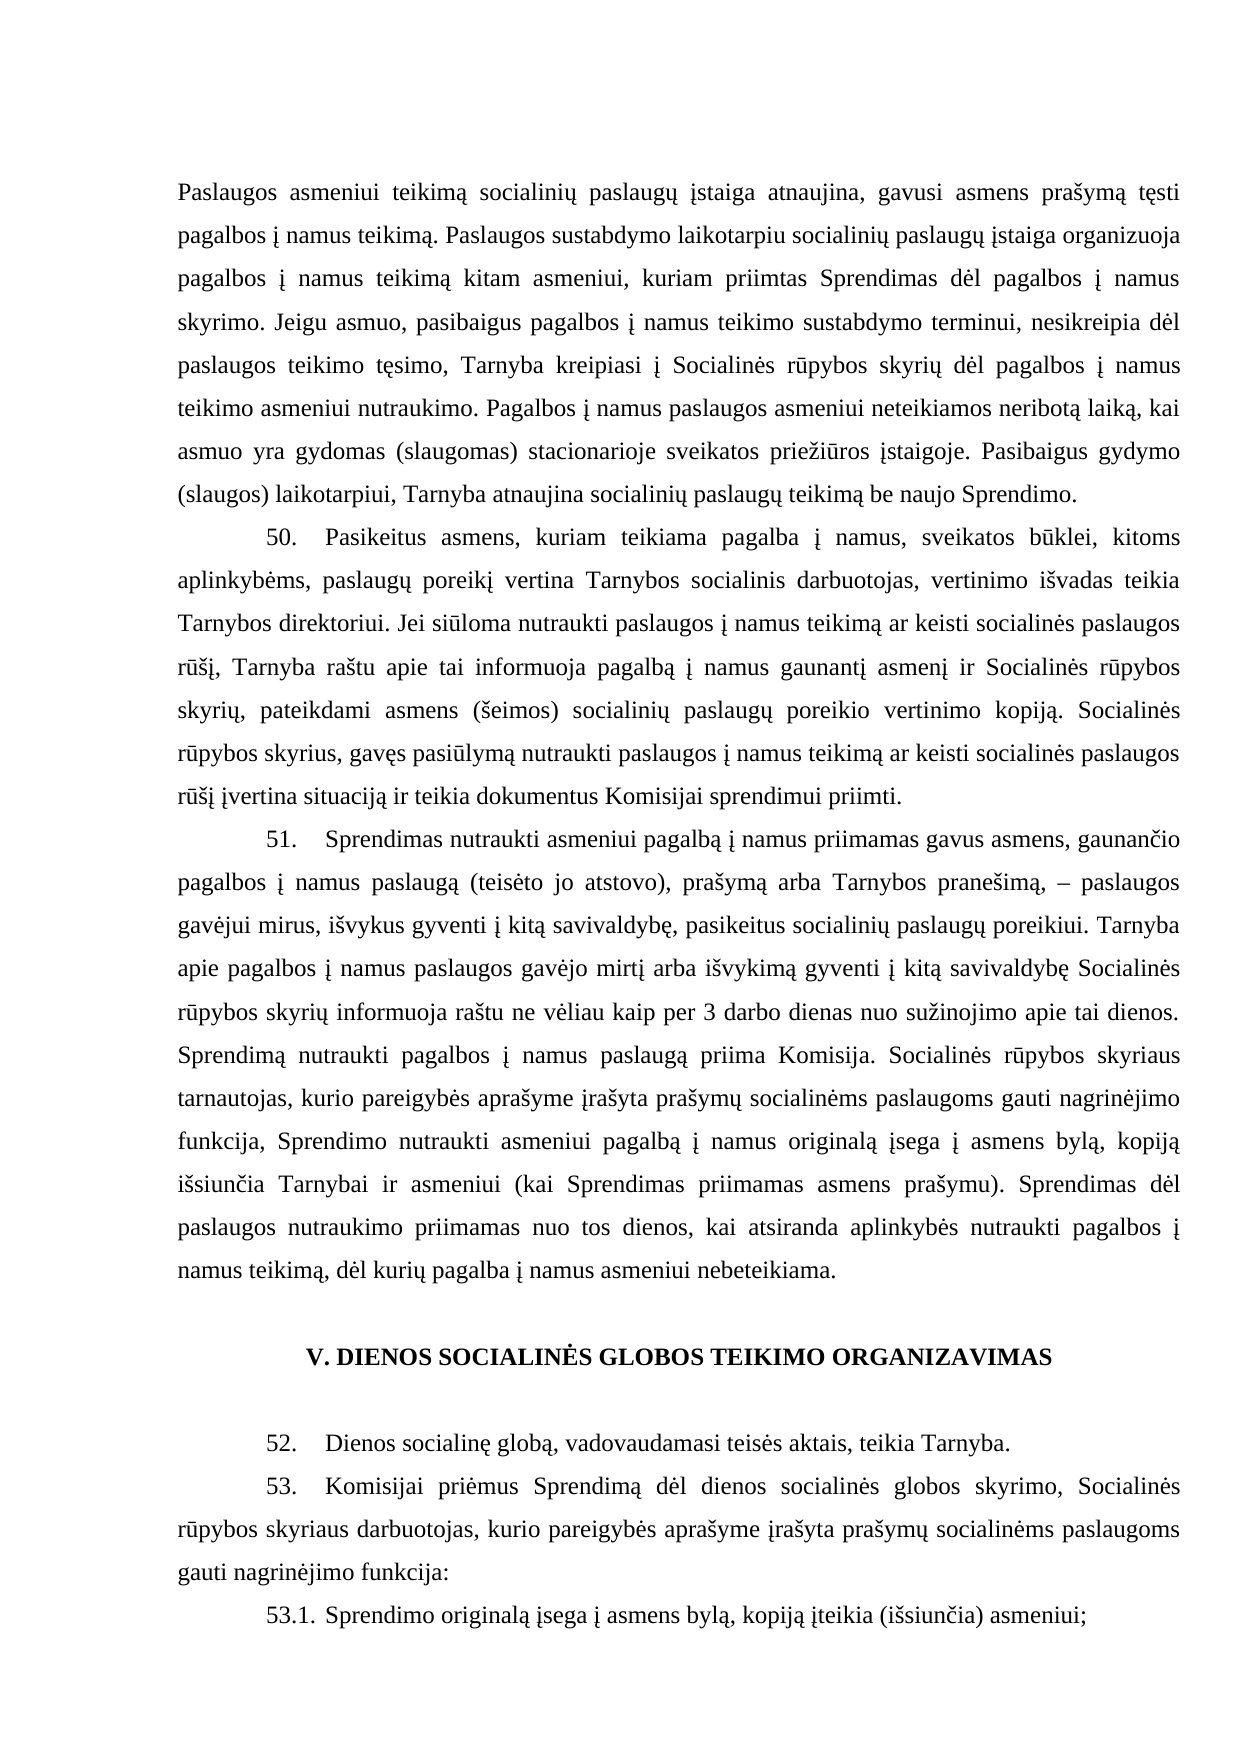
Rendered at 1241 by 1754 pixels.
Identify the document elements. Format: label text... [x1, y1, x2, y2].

text Paslaugos asmeniui teikimą socialinių paslaugų įstaiga atnaujina, gavusi asmens prašymą tęsti pagalbos į namus teikimą. Paslaugos sustabdymo laikotarpiu socialinių paslaugų įstaiga organizuoja pagalbos į namus teikimą kitam asmeniui, kuriam priimtas Sprendimas dėl pagalbos į namus skyrimo. Jeigu asmuo, pasibaigus pagalbos į namus teikimo sustabdymo terminui, nesikreipia dėl paslaugos teikimo tęsimo, Tarnyba kreipiasi į Socialinės rūpybos skyrių dėl pagalbos į namus teikimo asmeniui nutraukimo. Pagalbos į namus paslaugos asmeniui neteikiamos neribotą laiką, kai asmuo yra gydomas (slaugomas) stacionarioje sveikatos priežiūros įstaigoje. Pasibaigus gydymo (slaugos) laikotarpiui, Tarnyba atnaujina socialinių paslaugų teikimą be naujo Sprendimo. [177, 177, 1181, 508]
text 51. Sprendimas nutraukti asmeniui pagalbą į namus priimamas gavus asmens, gaunančio pagalbos į namus paslaugą (teisėto jo atstovo), prašymą arba Tarnybos pranešimą, – paslaugos gavėjui mirus, išvykus gyventi į kitą savivaldybę, pasikeitus socialinių paslaugų poreikiui. Tarnyba apie pagalbos į namus paslaugos gavėjo mirtį arba išvykimą gyventi į kitą savivaldybę Socialinės rūpybos skyrių informuoja raštu ne vėliau kaip per 3 darbo dienas nuo sužinojimo apie tai dienos. Sprendimą nutraukti pagalbos į namus paslaugą priima Komisija. Socialinės rūpybos skyriaus tarnautojas, kurio pareigybės aprašyme įrašyta prašymų socialinėms paslaugoms gauti nagrinėjimo funkcija, Sprendimo nutraukti asmeniui pagalbą į namus originalą įsega į asmens bylą, kopiją išsiunčia Tarnybai ir asmeniui (kai Sprendimas priimamas asmens prašymu). Sprendimas dėl paslaugos nutraukimo priimamas nuo tos dienos, kai atsiranda aplinkybės nutraukti pagalbos į namus teikimą, dėl kurių pagalba į namus asmeniui nebeteikiama. [177, 824, 1181, 1284]
text 53. Komisijai priėmus Sprendimą dėl dienos socialinės globos skyrimo, Socialinės rūpybos skyriaus darbuotojas, kurio pareigybės aprašyme įrašyta prašymų socialinėms paslaugoms gauti nagrinėjimo funkcija: [177, 1471, 1181, 1586]
text 52. Dienos socialinę globą, vadovaudamasi teisės aktais, teikia Tarnyba. [177, 1428, 1181, 1457]
text 53.1. Sprendimo originalą įsega į asmens bylą, kopiją įteikia (išsiunčia) asmeniui; [177, 1600, 1181, 1629]
text 50. Pasikeitus asmens, kuriam teikiama pagalba į namus, sveikatos būklei, kitoms aplinkybėms, paslaugų poreikį vertina Tarnybos socialinis darbuotojas, vertinimo išvadas teikia Tarnybos direktoriui. Jei siūloma nutraukti paslaugos į namus teikimą ar keisti socialinės paslaugos rūšį, Tarnyba raštu apie tai informuoja pagalbą į namus gaunantį asmenį ir Socialinės rūpybos skyrių, pateikdami asmens (šeimos) socialinių paslaugų poreikio vertinimo kopiją. Socialinės rūpybos skyrius, gavęs pasiūlymą nutraukti paslaugos į namus teikimą ar keisti socialinės paslaugos rūšį įvertina situaciją ir teikia dokumentus Komisijai sprendimui priimti. [177, 522, 1181, 810]
text V. DIENOS SOCIALINĖS GLOBOS TEIKIMO ORGANIZAVIMAS [177, 1342, 1181, 1370]
